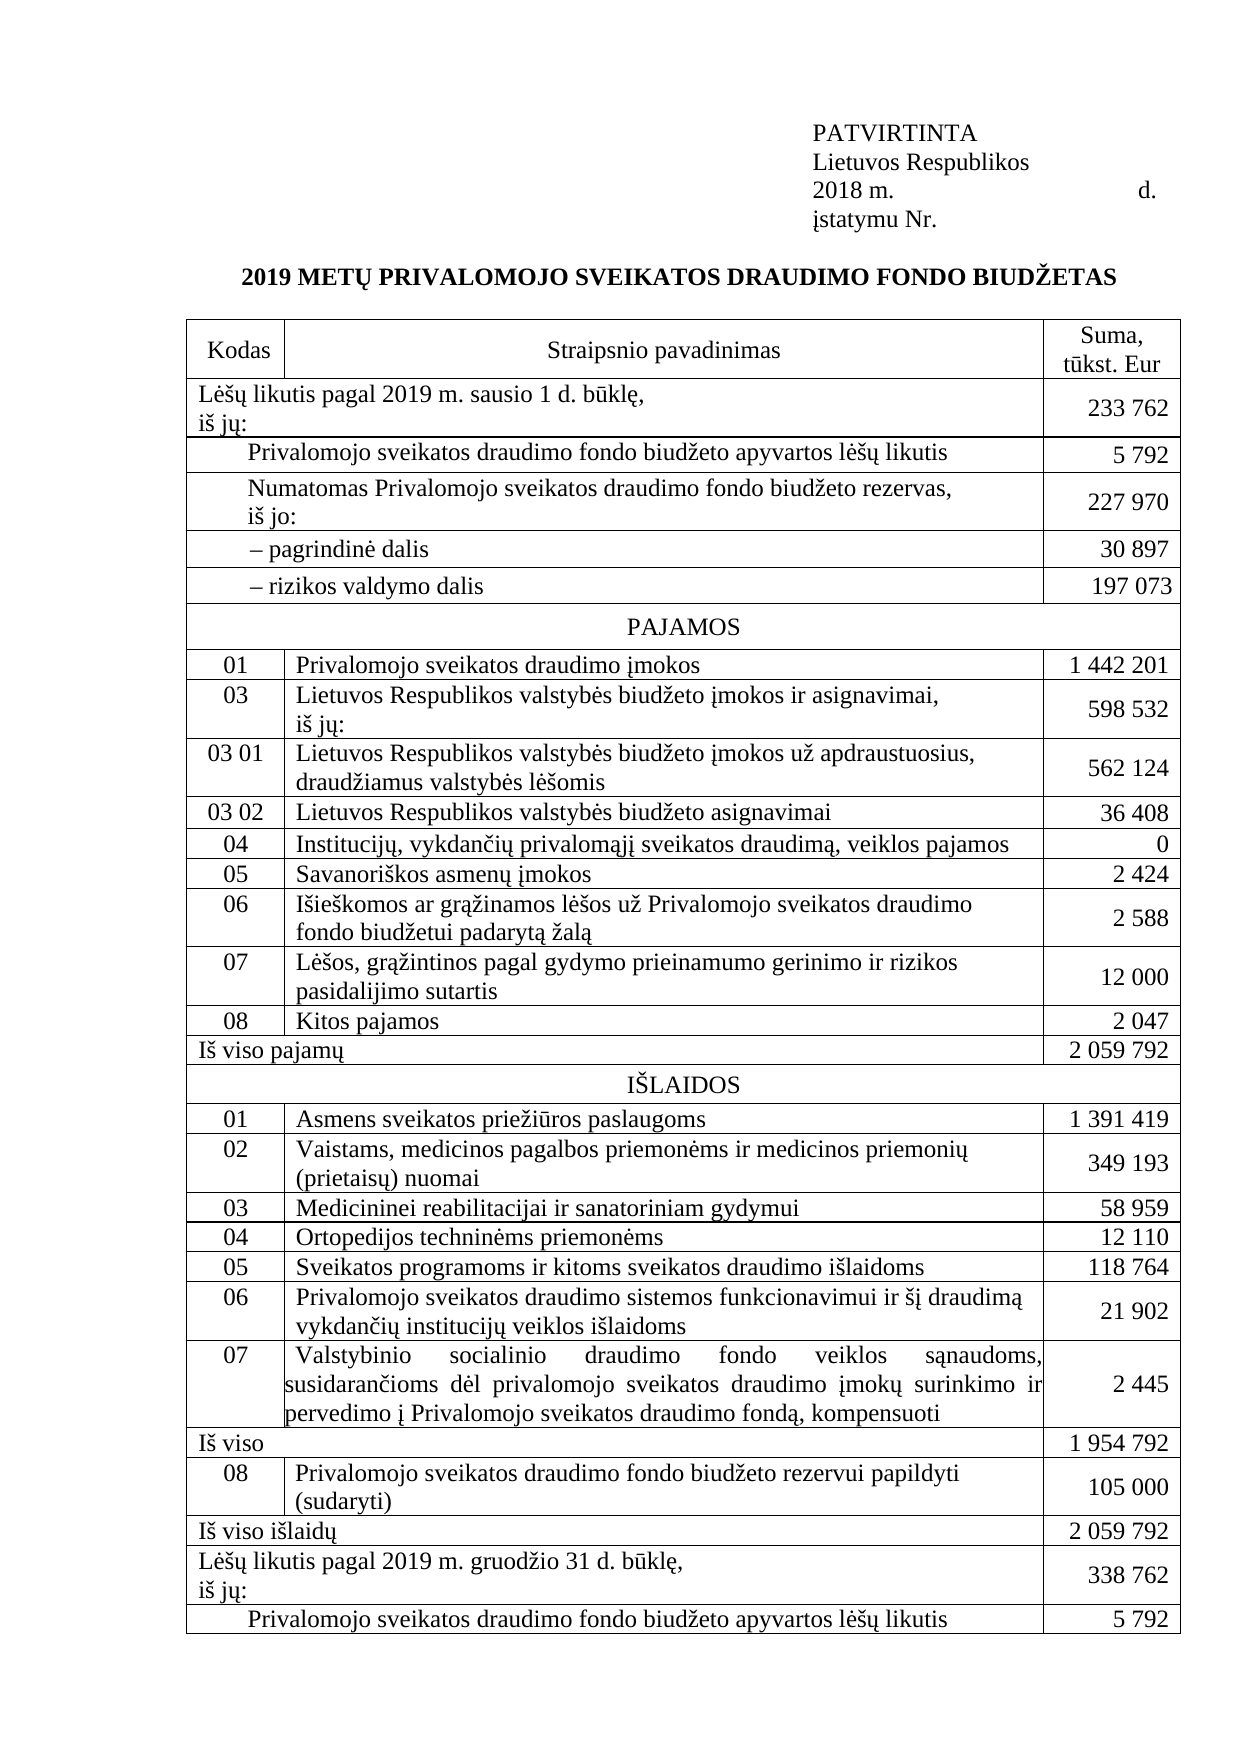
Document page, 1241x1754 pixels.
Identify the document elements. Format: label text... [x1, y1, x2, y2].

text 2019 METŲ PRIVALOMOJO SVEIKATOS DRAUDIMO FONDO BIUDŽETAS [177, 262, 1181, 291]
table_cell 2 424 [1044, 859, 1180, 888]
table_cell 1 442 201 [1044, 650, 1180, 679]
table_cell 03 [187, 1193, 284, 1221]
table_cell 07 [187, 947, 284, 1005]
table_cell Lietuvos Respublikos valstybės biudžeto įmokos ir asignavimai, iš jų: [285, 680, 1043, 737]
table_cell Lėšų likutis pagal 2019 m. gruodžio 31 d. būklę, iš jų: [187, 1546, 1043, 1603]
table_cell 349 193 [1044, 1134, 1180, 1192]
table_cell 562 124 [1044, 739, 1180, 796]
text PATVIRTINTA [812, 118, 1181, 147]
table_cell 36 408 [1044, 797, 1180, 828]
table_cell 0 [1044, 829, 1180, 858]
table_cell Sveikatos programoms ir kitoms sveikatos draudimo išlaidoms [285, 1252, 1043, 1281]
table_cell 5 792 [1044, 438, 1180, 472]
text įstatymu Nr. [812, 204, 1181, 233]
table_cell 01 [187, 1104, 284, 1133]
table_cell Iš viso pajamų [187, 1036, 1043, 1064]
table_cell Iš viso [187, 1428, 1043, 1457]
table_cell 06 [187, 889, 284, 946]
table_cell Privalomojo sveikatos draudimo sistemos funkcionavimui ir šį draudimą vykdančių institucijų veiklos išlaidoms [285, 1282, 1043, 1339]
table_cell IŠLAIDOS [187, 1065, 1180, 1103]
text Lietuvos Respublikos [694, 147, 1181, 176]
table_cell 2 445 [1044, 1341, 1180, 1427]
table_cell 338 762 [1044, 1546, 1180, 1603]
table_cell Savanoriškos asmenų įmokos [285, 859, 1043, 888]
table_header Straipsnio pavadinimas [285, 320, 1043, 378]
table_cell Privalomojo sveikatos draudimo įmokos [285, 650, 1043, 679]
table_cell Vaistams, medicinos pagalbos priemonėms ir medicinos priemonių (prietaisų) nuomai [285, 1134, 1043, 1192]
table_cell Lietuvos Respublikos valstybės biudžeto įmokos už apdraustuosius, draudžiamus valstybės lėšomis [285, 739, 1043, 796]
table_cell – rizikos valdymo dalis [187, 568, 1043, 603]
table_cell 2 059 792 [1044, 1036, 1180, 1064]
table_cell Numatomas Privalomojo sveikatos draudimo fondo biudžeto rezervas, iš jo: [187, 473, 1043, 530]
table_cell 07 [187, 1341, 284, 1427]
table_cell 233 762 [1044, 379, 1180, 436]
table_cell 02 [187, 1134, 284, 1192]
table_cell Privalomojo sveikatos draudimo fondo biudžeto apyvartos lėšų likutis [187, 1605, 1043, 1633]
table_cell 1 954 792 [1044, 1428, 1180, 1457]
table_cell 03 02 [187, 797, 284, 828]
table_cell PAJAMOS [187, 604, 1180, 649]
table_cell Privalomojo sveikatos draudimo fondo biudžeto rezervui papildyti (sudaryti) [285, 1458, 1043, 1515]
table_cell Institucijų, vykdančių privalomąjį sveikatos draudimą, veiklos pajamos [285, 829, 1043, 858]
table_cell Valstybinio socialinio draudimo fondo veiklos sąnaudoms, susidarančioms dėl privalomojo sveikatos draudimo įmokų surinkimo ir pervedimo į Privalomojo sveikatos draudimo fondą, kompensuoti [285, 1341, 1043, 1427]
table_cell Kitos pajamos [285, 1006, 1043, 1034]
table_cell 598 532 [1044, 680, 1180, 737]
table_cell 118 764 [1044, 1252, 1180, 1281]
table_cell 01 [187, 650, 284, 679]
table_cell 05 [187, 1252, 284, 1281]
table_cell 21 902 [1044, 1282, 1180, 1339]
table_cell 105 000 [1044, 1458, 1180, 1515]
table_cell – pagrindinė dalis [187, 531, 1043, 567]
table_cell 12 110 [1044, 1223, 1180, 1251]
table_cell Lėšų likutis pagal 2019 m. sausio 1 d. būklę, iš jų: [187, 379, 1043, 436]
table_cell 30 897 [1044, 531, 1180, 567]
table_cell 5 792 [1044, 1605, 1180, 1633]
table_cell Privalomojo sveikatos draudimo fondo biudžeto apyvartos lėšų likutis [187, 438, 1043, 472]
table_header Kodas [187, 320, 284, 378]
table_cell 06 [187, 1282, 284, 1339]
table_cell Lietuvos Respublikos valstybės biudžeto asignavimai [285, 797, 1043, 828]
table_cell 03 01 [187, 739, 284, 796]
table_cell Asmens sveikatos priežiūros paslaugoms [285, 1104, 1043, 1133]
table_cell 04 [187, 1223, 284, 1251]
table_cell 2 059 792 [1044, 1516, 1180, 1545]
table_cell 05 [187, 859, 284, 888]
table_cell 197 073 [1044, 568, 1180, 603]
table_cell 08 [187, 1458, 284, 1515]
table_cell 58 959 [1044, 1193, 1180, 1221]
table_cell 03 [187, 680, 284, 737]
text 2018 m. d. [812, 176, 1181, 204]
table_cell Lėšos, grąžintinos pagal gydymo prieinamumo gerinimo ir rizikos pasidalijimo sutartis [285, 947, 1043, 1005]
table_cell Ortopedijos techninėms priemonėms [285, 1223, 1043, 1251]
table_cell 227 970 [1044, 473, 1180, 530]
table_cell 08 [187, 1006, 284, 1034]
table_cell 04 [187, 829, 284, 858]
table_cell Išieškomos ar grąžinamos lėšos už Privalomojo sveikatos draudimo fondo biudžetui padarytą žalą [285, 889, 1043, 946]
table_cell 2 588 [1044, 889, 1180, 946]
table_cell 12 000 [1044, 947, 1180, 1005]
table_cell 1 391 419 [1044, 1104, 1180, 1133]
table_cell Medicininei reabilitacijai ir sanatoriniam gydymui [285, 1193, 1043, 1221]
table_cell Iš viso išlaidų [187, 1516, 1043, 1545]
table_cell 2 047 [1044, 1006, 1180, 1034]
table_header Suma, tūkst. Eur [1044, 320, 1180, 378]
